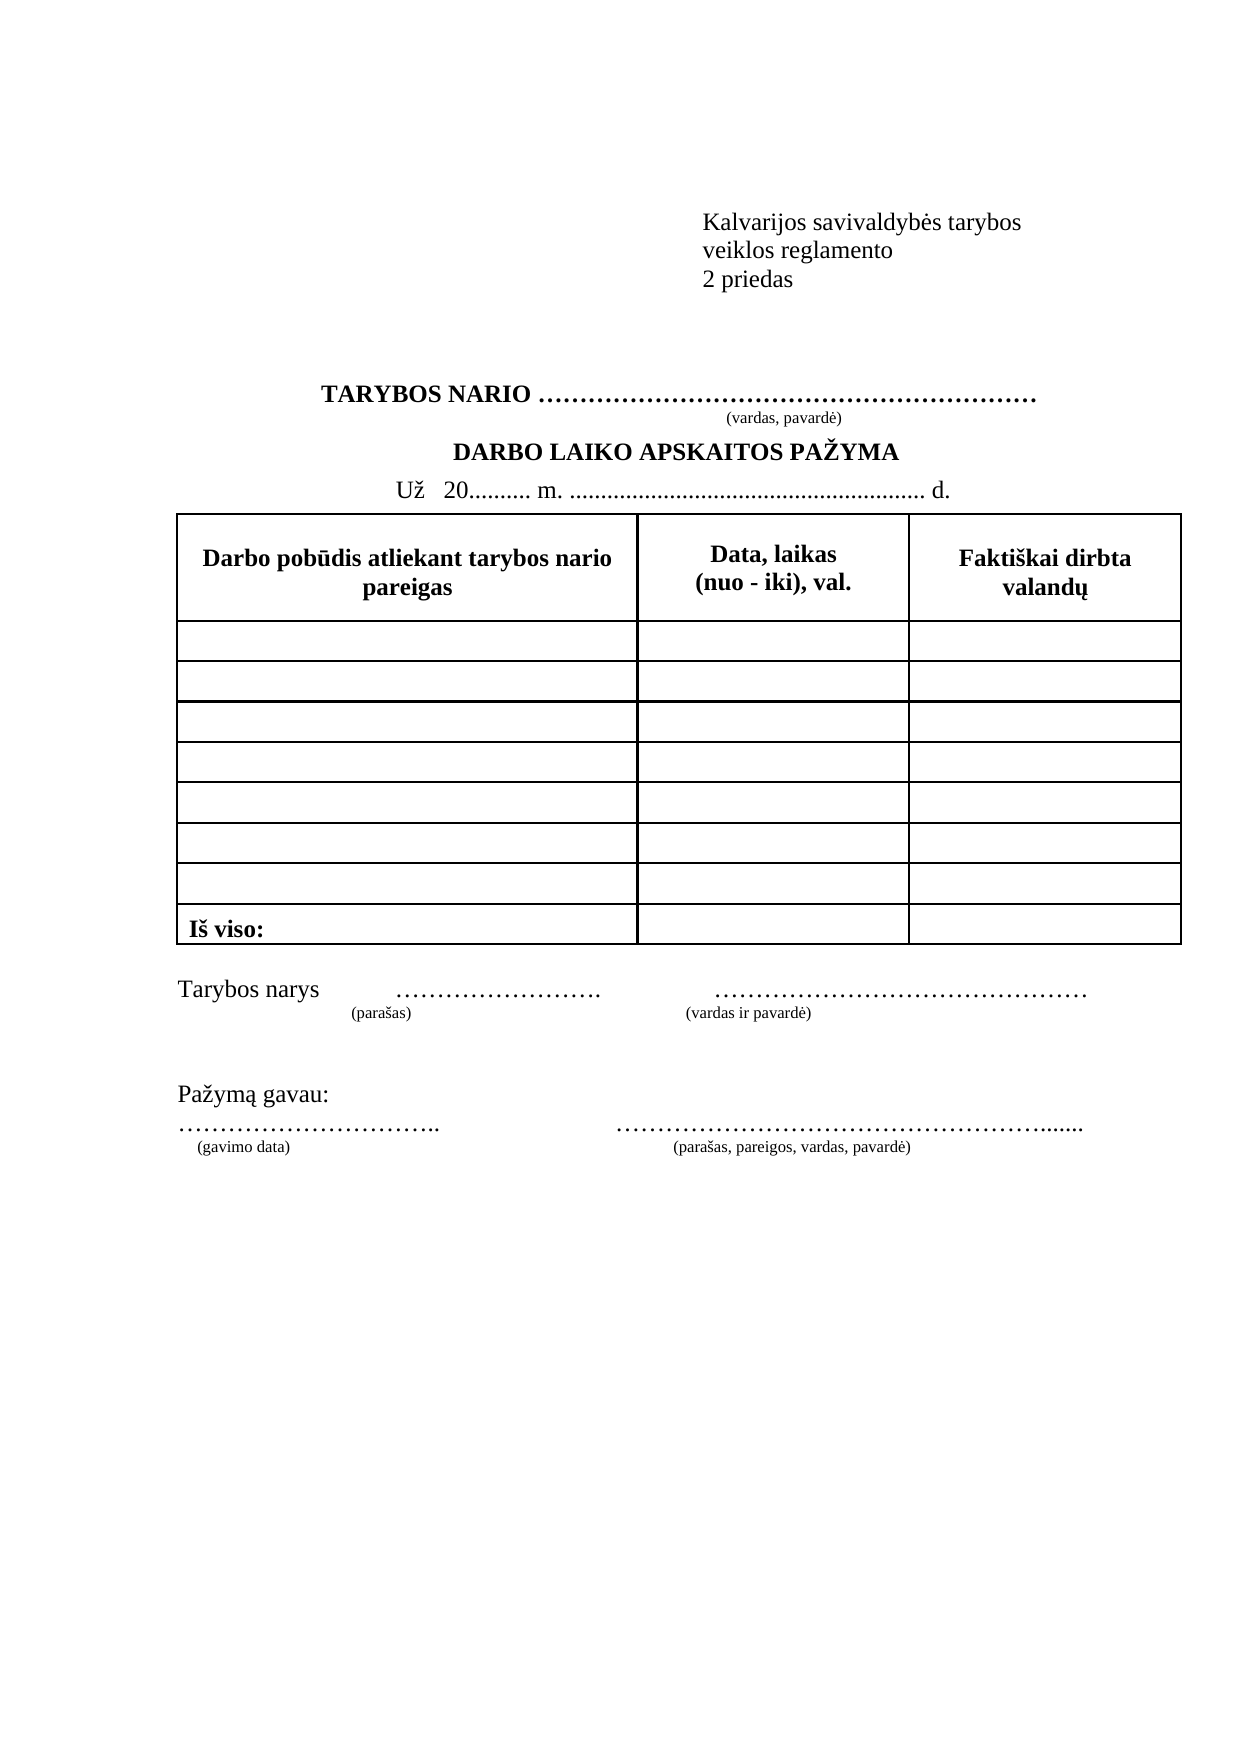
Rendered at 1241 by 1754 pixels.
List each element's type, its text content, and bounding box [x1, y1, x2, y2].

text veiklos reglamento [177, 235, 1181, 264]
table_cell [639, 783, 908, 822]
table_cell [178, 783, 636, 822]
table_cell [910, 703, 1180, 741]
text Pažymą gavau: [177, 1079, 1181, 1108]
table_cell [178, 703, 636, 741]
text (gavimo data) (parašas, pareigos, vardas, pavardė) [177, 1137, 1181, 1156]
text Tarybos narys ……………………. ……………………………………… [177, 974, 1181, 1002]
table_cell [178, 864, 636, 902]
table_cell [178, 743, 636, 781]
text Kalvarijos savivaldybės tarybos [177, 207, 1181, 235]
table_cell Iš viso: [178, 905, 636, 943]
table_cell [639, 864, 908, 902]
table_cell [639, 703, 908, 741]
table_cell [910, 783, 1180, 822]
text (vardas, pavardė) [177, 408, 1181, 427]
table_cell [910, 864, 1180, 902]
table_cell [910, 905, 1180, 943]
text (parašas) (vardas ir pavardė) [177, 1002, 1181, 1022]
table_header Data, laikas (nuo - iki), val. [639, 515, 908, 619]
table_cell [178, 824, 636, 862]
text Už 20.......... m. ......................................................... d. [177, 475, 1181, 504]
text 2 priedas [177, 264, 1181, 293]
table_cell [639, 622, 908, 660]
table_header Darbo pobūdis atliekant tarybos nario pareigas [178, 515, 636, 619]
table_cell [910, 622, 1180, 660]
table_cell [639, 743, 908, 781]
text TARYBOS NARIO …………………………………………………… [177, 379, 1181, 408]
table_cell [910, 743, 1180, 781]
table_cell [910, 824, 1180, 862]
table_cell [178, 662, 636, 700]
table_cell [178, 622, 636, 660]
table_cell [639, 824, 908, 862]
table_cell [639, 905, 908, 943]
text DARBO LAIKO APSKAITOS PAŽYMA [177, 437, 1181, 465]
table_cell [639, 662, 908, 700]
table_cell [910, 662, 1180, 700]
text ………………………….. ……………………………………………....... [177, 1108, 1181, 1137]
table_header Faktiškai dirbta valandų [910, 515, 1180, 619]
